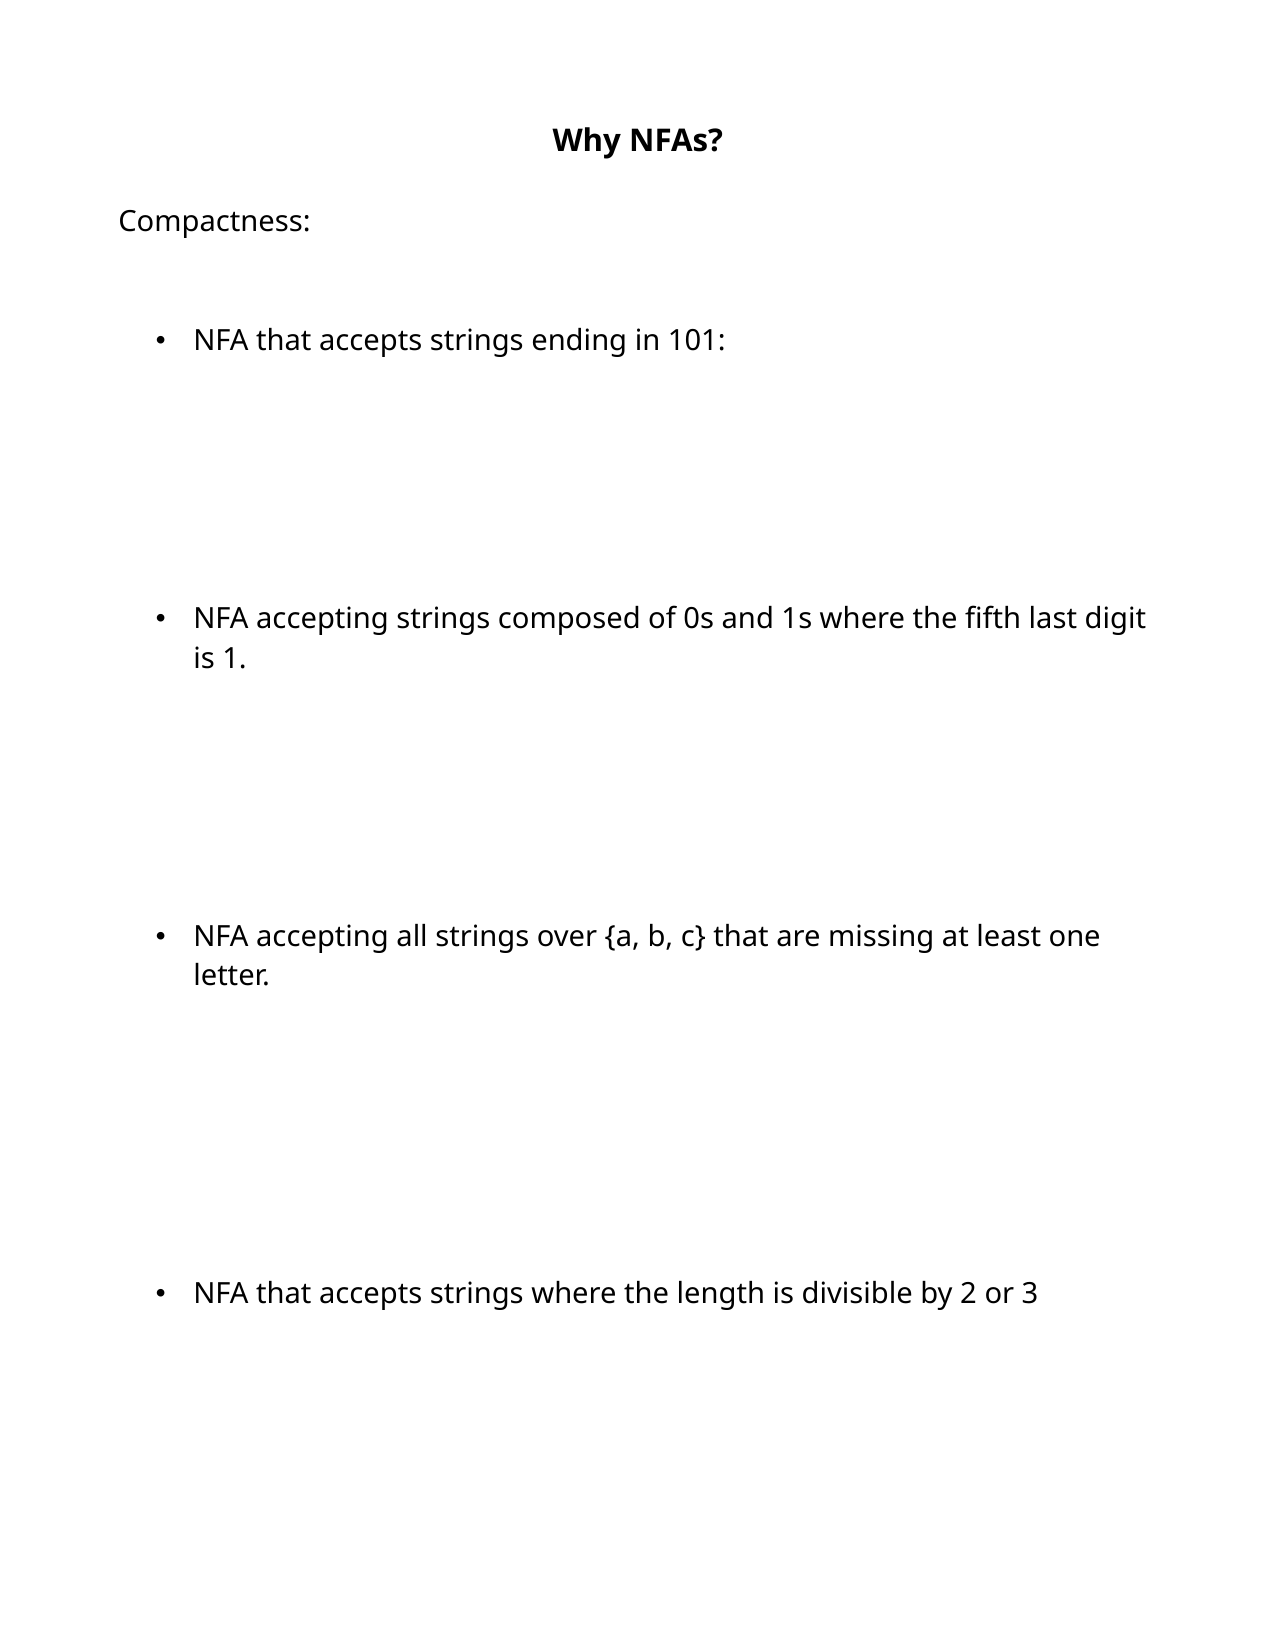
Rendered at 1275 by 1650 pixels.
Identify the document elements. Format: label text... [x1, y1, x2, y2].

text Compactness: [118, 200, 1157, 240]
list NFA accepting strings composed of 0s and 1s where the fifth last digit is 1. [156, 597, 1157, 677]
list NFA that accepts strings ending in 101: [156, 319, 1157, 359]
list NFA accepting all strings over {a, b, c} that are missing at least one letter. [156, 915, 1157, 1272]
subtitle Why NFAs? [118, 118, 1157, 161]
list NFA that accepts strings where the length is divisible by 2 or 3 [156, 1272, 1157, 1312]
